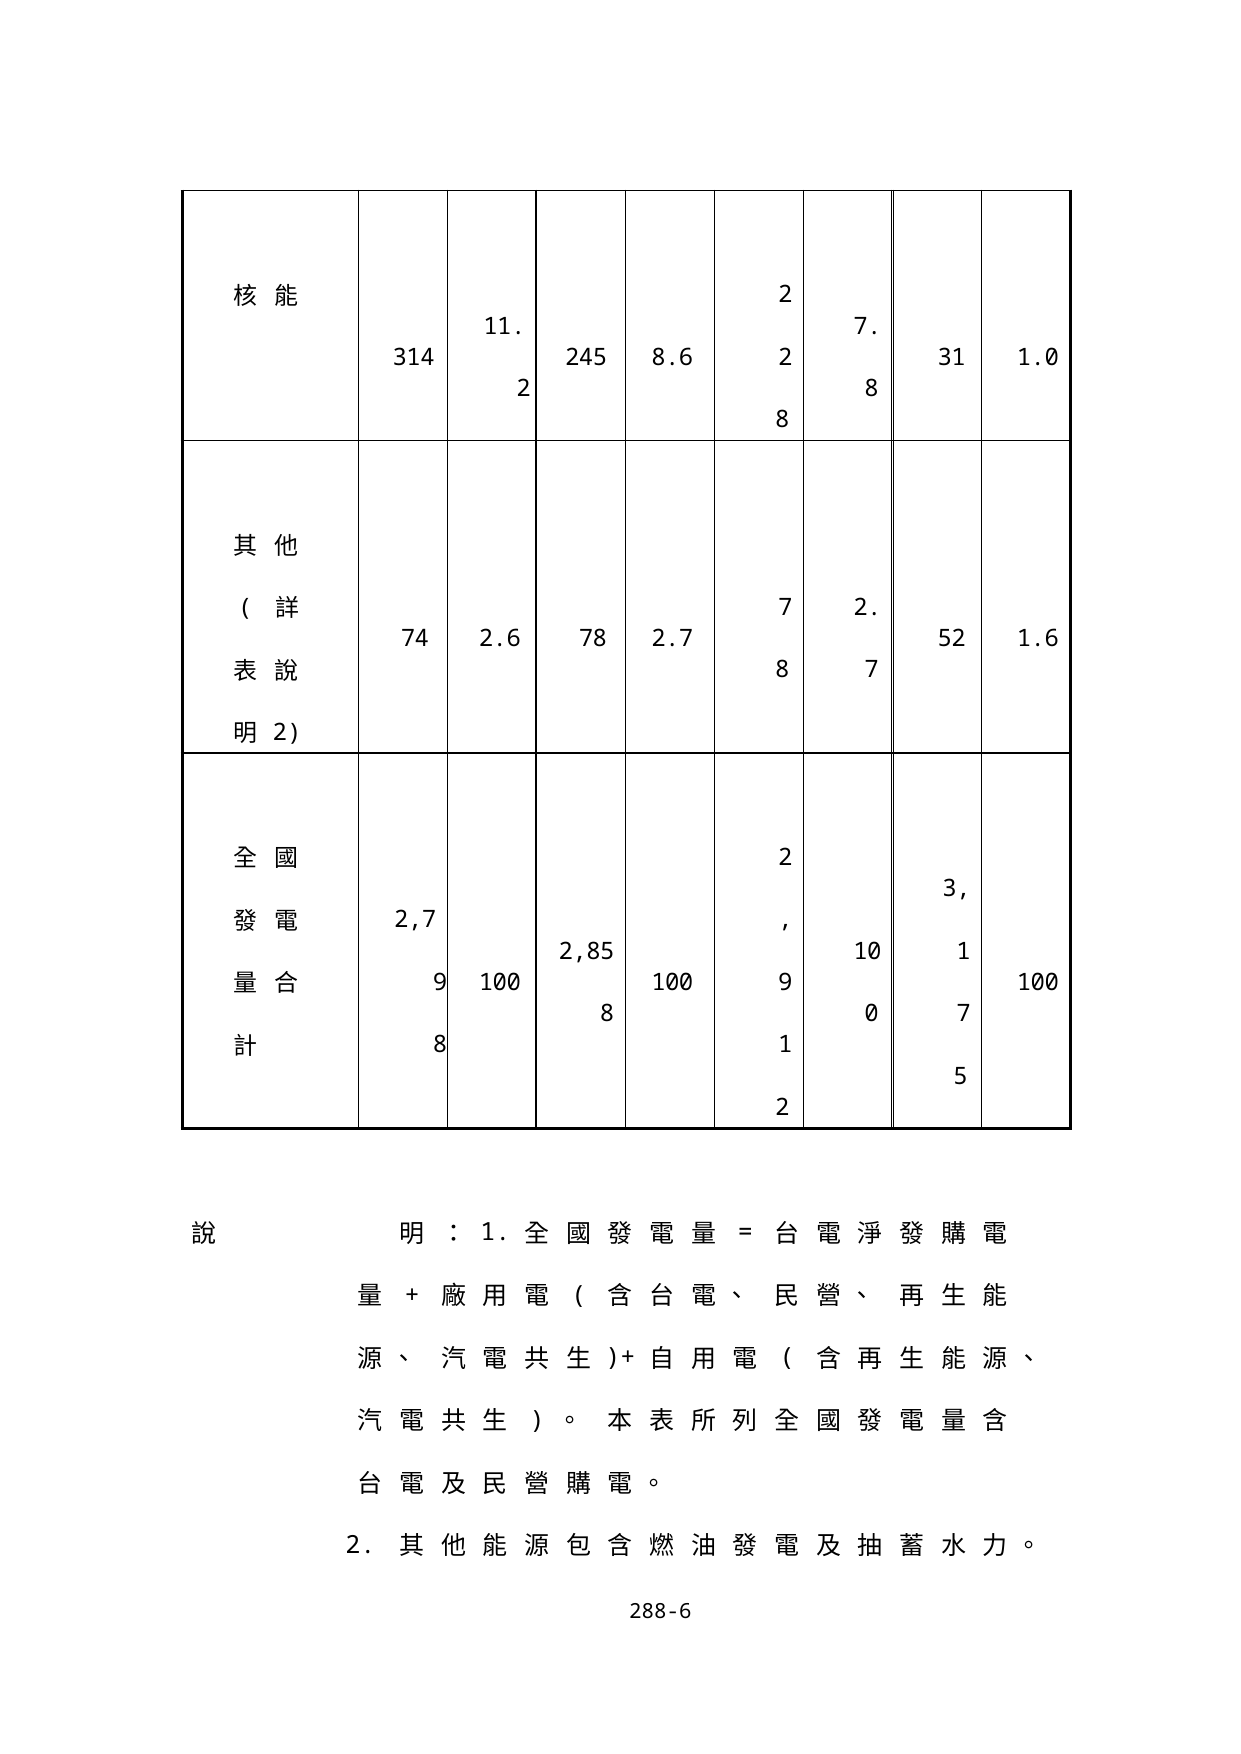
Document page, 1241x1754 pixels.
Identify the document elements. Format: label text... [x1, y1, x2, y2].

table_cell 2.6 [448, 441, 535, 752]
table_cell 7.8 [804, 191, 891, 439]
table_cell 100 [626, 754, 714, 1127]
table_cell 74 [359, 441, 447, 752]
table_cell 2.7 [804, 441, 891, 752]
table_cell 314 [359, 191, 447, 439]
table_cell 1.6 [982, 441, 1069, 752]
table_cell 全國發電量合計 [184, 754, 358, 1127]
table_cell 78 [715, 441, 803, 752]
table_cell 1.0 [982, 191, 1069, 439]
table_cell 核能 [184, 191, 358, 439]
table_cell 11.2 [448, 191, 535, 439]
table_cell 100 [982, 754, 1069, 1127]
table_cell 245 [537, 191, 625, 439]
table_cell 100 [804, 754, 891, 1127]
table_cell 52 [894, 441, 981, 752]
table_cell 228 [715, 191, 803, 439]
table_cell 8.6 [626, 191, 714, 439]
table_cell 2,798 [359, 754, 447, 1127]
table_cell 2,858 [537, 754, 625, 1127]
table_cell 其他(詳表說明2) [184, 441, 358, 752]
table_cell 78 [537, 441, 625, 752]
table_cell 2,912 [715, 754, 803, 1127]
table_cell 31 [894, 191, 981, 439]
table_cell 2.7 [626, 441, 714, 752]
table_cell 100 [448, 754, 535, 1127]
text 2.其他能源包含燃油發電及抽蓄水力。 [218, 1502, 1043, 1564]
text 說 明：1.全國發電量=台電淨發購電量+廠用電(含台電、民營、再生能源、汽電共生)+自用電(含再生能源、汽電共生)。本表所列全國發電量含台電及民營購電。 [183, 1189, 1043, 1502]
table_cell 3,175 [894, 754, 981, 1127]
